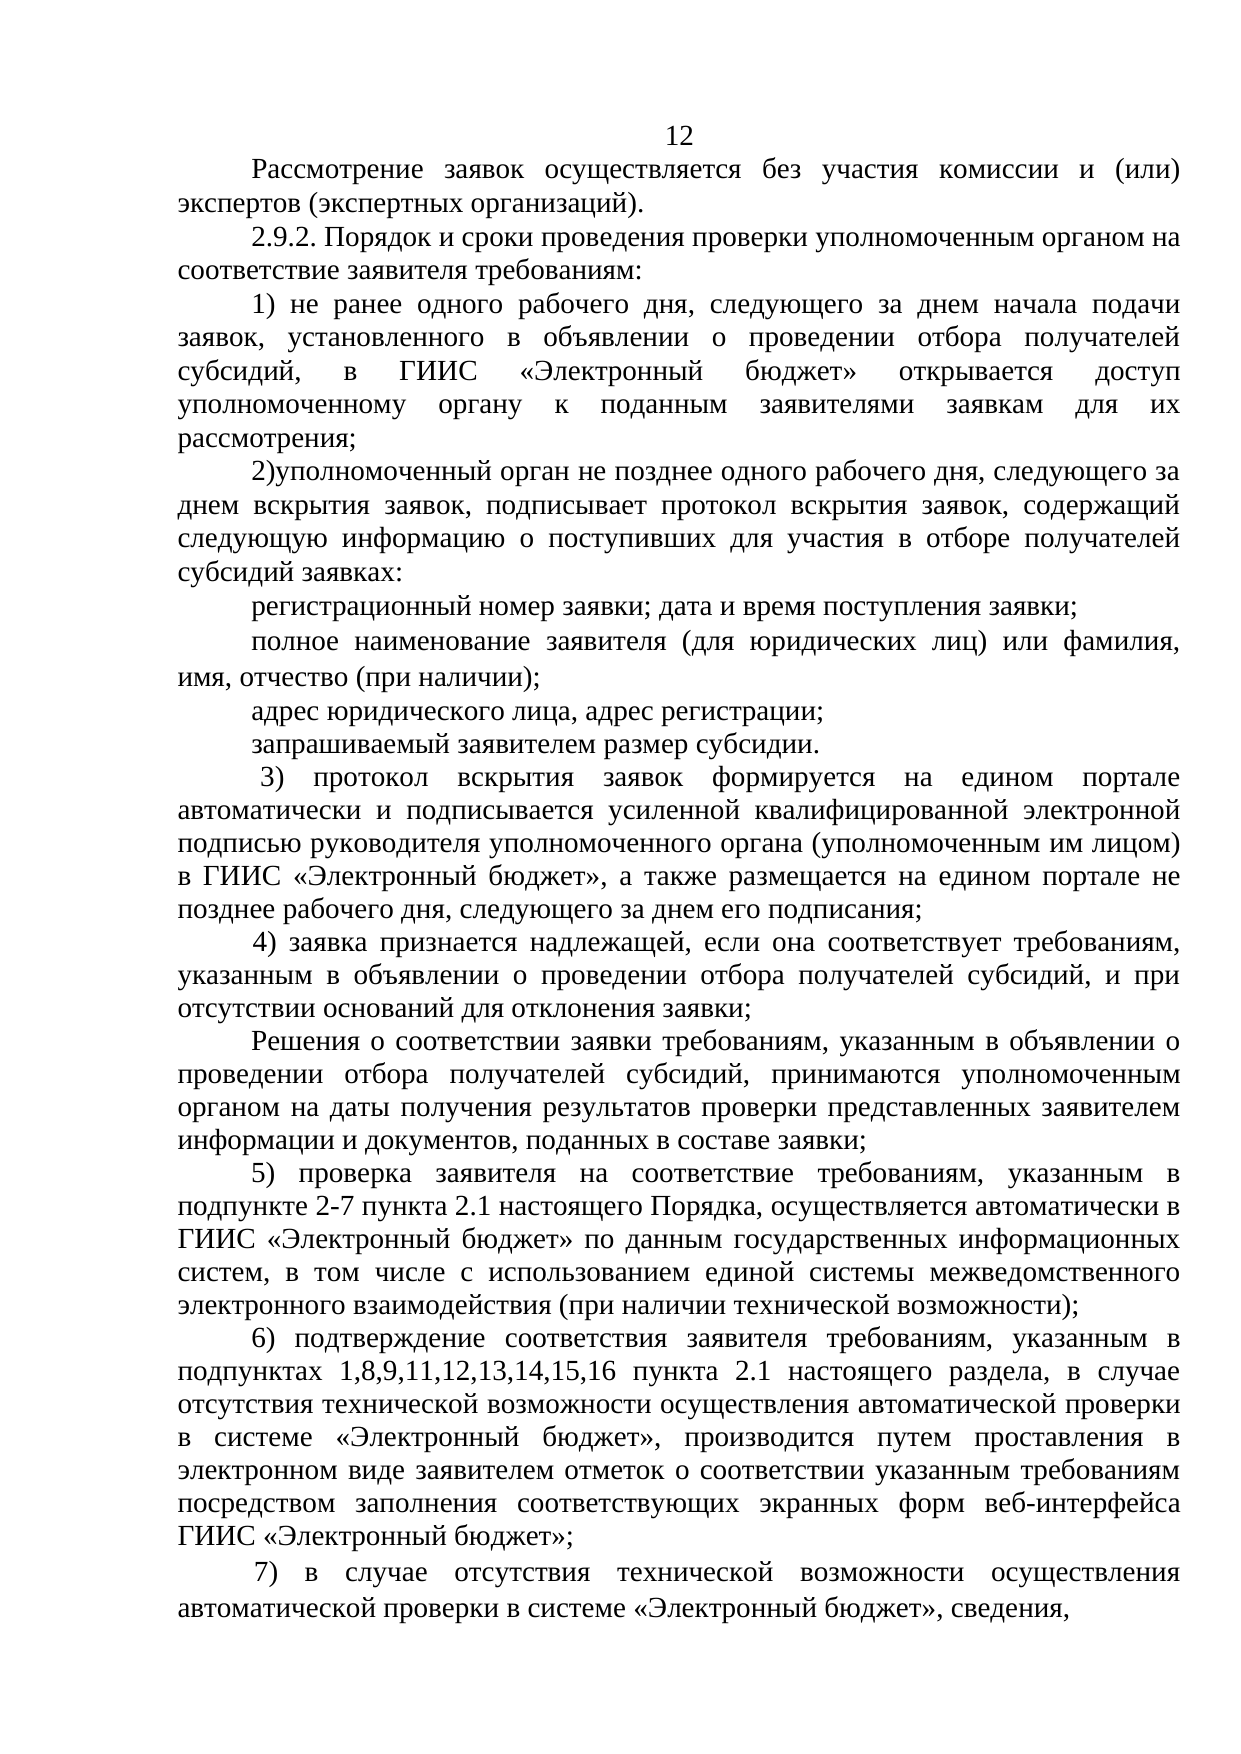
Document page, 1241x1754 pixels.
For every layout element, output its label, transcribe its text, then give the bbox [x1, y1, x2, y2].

text 6) подтверждение соответствия заявителя требованиям, указанным в подпунктах 1,8,9,11,12,13,14,15,16 пункта 2.1 настоящего раздела, в случае отсутствия технической возможности осуществления автоматической проверки в системе «Электронный бюджет», производится путем проставления в электронном виде заявителем отметок о соответствии указанным требованиям посредством заполнения соответствующих экранных форм веб-интерфейса ГИИС «Электронный бюджет»; [177, 1321, 1181, 1552]
text регистрационный номер заявки; дата и время поступления заявки; [177, 588, 1181, 621]
text 4) заявка признается надлежащей, если она соответствует требованиям, указанным в объявлении о проведении отбора получателей субсидий, и при отсутствии оснований для отклонения заявки; [177, 925, 1181, 1024]
text полное наименование заявителя (для юридических лиц) или фамилия, имя, отчество (при наличии); [177, 622, 1181, 694]
text Решения о соответствии заявки требованиям, указанным в объявлении о проведении отбора получателей субсидий, принимаются уполномоченным органом на даты получения результатов проверки представленных заявителем информации и документов, поданных в составе заявки; [177, 1024, 1181, 1156]
text запрашиваемый заявителем размер субсидии. [177, 727, 1181, 760]
text 2.9.2. Порядок и сроки проведения проверки уполномоченным органом на соответствие заявителя требованиям: [177, 219, 1181, 286]
text 3) протокол вскрытия заявок формируется на едином портале автоматически и подписывается усиленной квалифицированной электронной подписью руководителя уполномоченного органа (уполномоченным им лицом) в ГИИС «Электронный бюджет», а также размещается на едином портале не позднее рабочего дня, следующего за днем его подписания; [177, 760, 1181, 925]
text 12 [177, 118, 1181, 152]
text адрес юридического лица, адрес регистрации; [177, 694, 1181, 727]
text Рассмотрение заявок осуществляется без участия комиссии и (или) экспертов (экспертных организаций). [177, 152, 1181, 219]
text 7) в случае отсутствия технической возможности осуществления автоматической проверки в системе «Электронный бюджет», сведения, [177, 1553, 1181, 1625]
text 2)уполномоченный орган не позднее одного рабочего дня, следующего за днем вскрытия заявок, подписывает протокол вскрытия заявок, содержащий следующую информацию о поступивших для участия в отборе получателей субсидий заявках: [177, 453, 1181, 588]
text 1) не ранее одного рабочего дня, следующего за днем начала подачи заявок, установленного в объявлении о проведении отбора получателей субсидий, в ГИИС «Электронный бюджет» открывается доступ уполномоченному органу к поданным заявителями заявкам для их рассмотрения; [177, 286, 1181, 453]
text 5) проверка заявителя на соответствие требованиям, указанным в подпункте 2-7 пункта 2.1 настоящего Порядка, осуществляется автоматически в ГИИС «Электронный бюджет» по данным государственных информационных систем, в том числе с использованием единой системы межведомственного электронного взаимодействия (при наличии технической возможности); [177, 1156, 1181, 1321]
